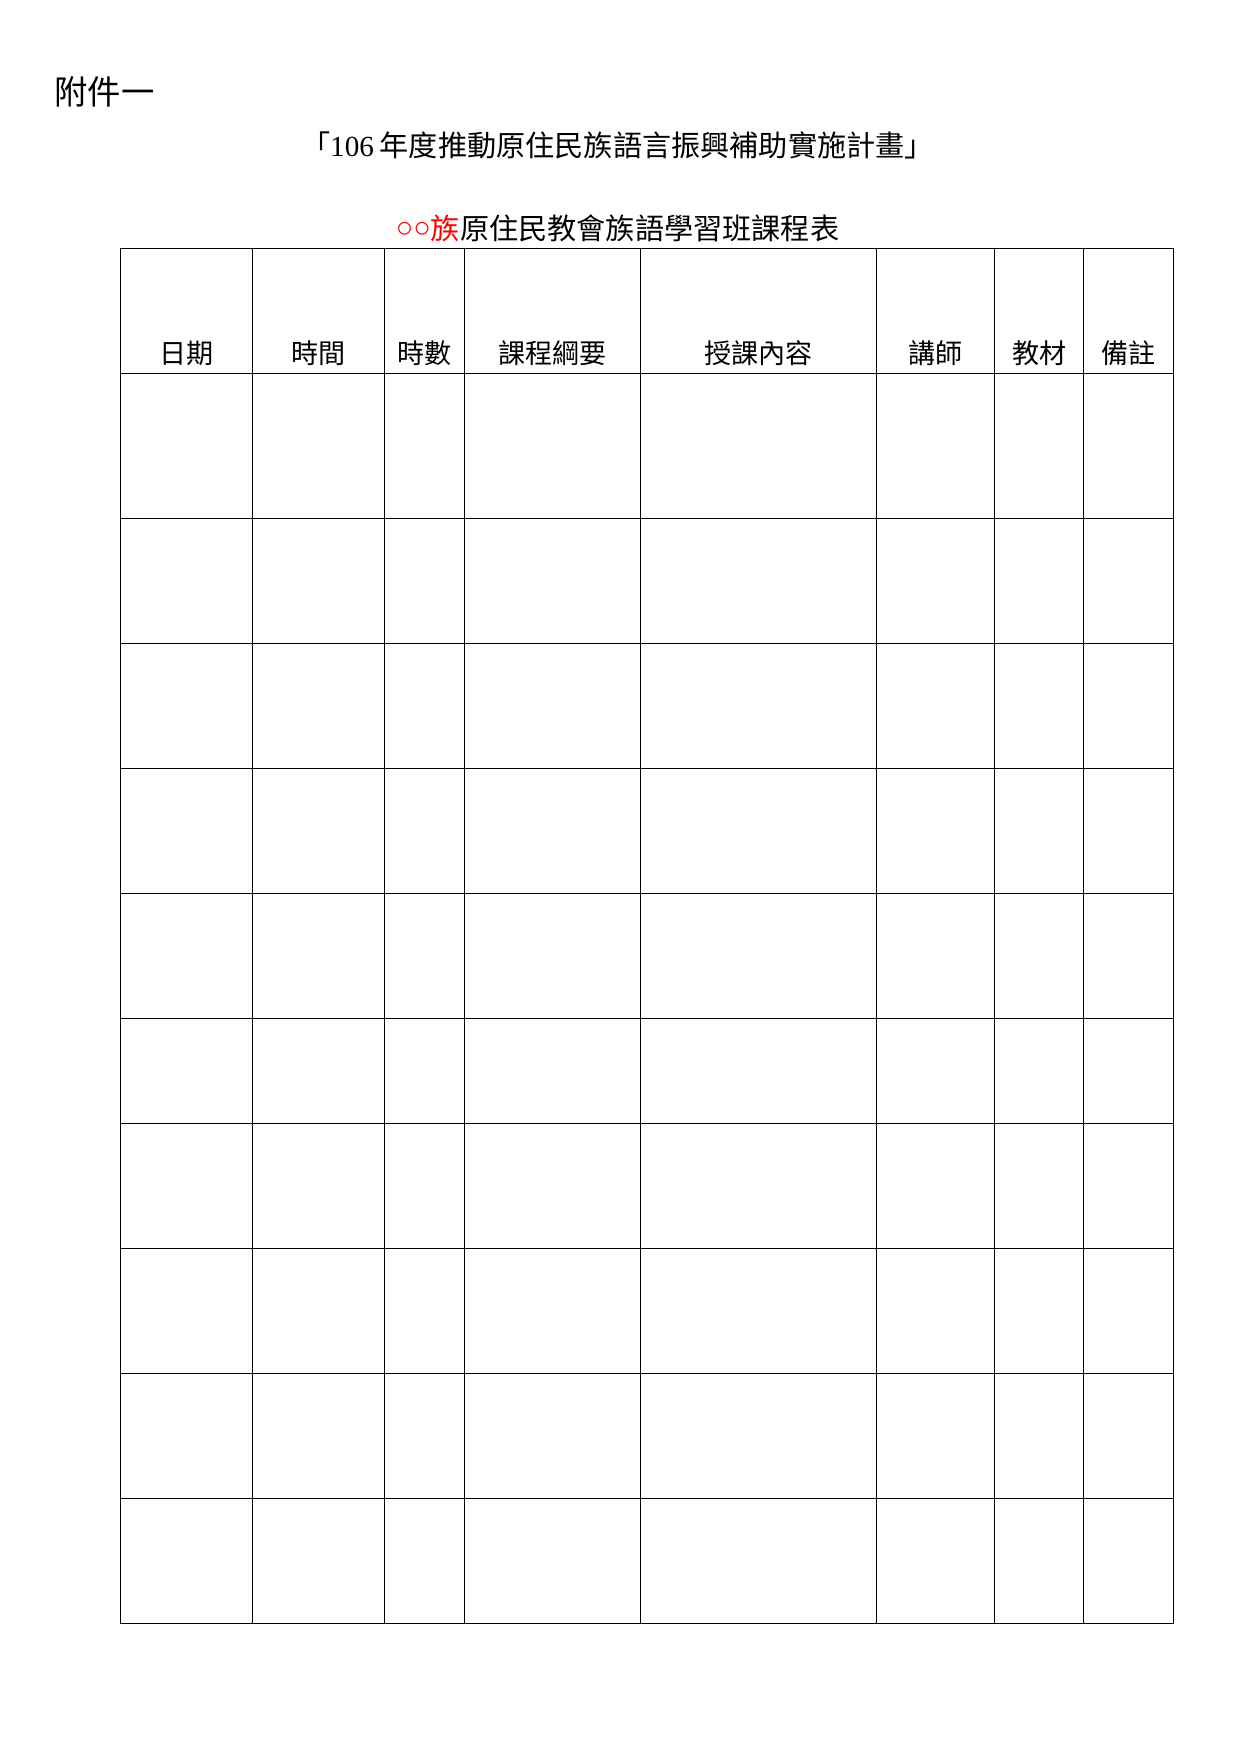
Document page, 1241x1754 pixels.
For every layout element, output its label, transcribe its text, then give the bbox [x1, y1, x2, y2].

text [39, 58, 174, 148]
table_cell [1084, 1249, 1173, 1372]
table_cell [877, 769, 994, 893]
table_header 時間 [253, 249, 384, 372]
text ○○族原住民教會族語學習班課程表 [83, 185, 1152, 247]
table_cell [1084, 519, 1173, 643]
table_cell [385, 374, 464, 518]
table_cell [877, 374, 994, 518]
table_cell [995, 374, 1083, 518]
table_cell [1084, 1374, 1173, 1497]
table_cell [641, 1499, 876, 1622]
table_cell [121, 1499, 252, 1622]
table_cell [1084, 769, 1173, 893]
table_cell [253, 1124, 384, 1247]
table_cell [465, 1374, 640, 1497]
table_cell [121, 1019, 252, 1122]
table_cell [877, 1499, 994, 1622]
table_cell [253, 374, 384, 518]
table_cell [385, 1374, 464, 1497]
table_header 時數 [385, 249, 464, 372]
table_cell [121, 1374, 252, 1497]
table_cell [465, 769, 640, 893]
table_cell [253, 1019, 384, 1122]
table_cell [385, 769, 464, 893]
table_cell [385, 1499, 464, 1622]
table_cell [641, 374, 876, 518]
table_cell [465, 1124, 640, 1247]
table_cell [253, 1249, 384, 1372]
table_cell [641, 1019, 876, 1122]
table_cell [121, 894, 252, 1018]
table_cell [877, 1019, 994, 1122]
table_cell [641, 1249, 876, 1372]
table_cell [641, 519, 876, 643]
table_header 講師 [877, 249, 994, 372]
table_cell [641, 894, 876, 1018]
table_cell [385, 644, 464, 768]
table_cell [385, 1249, 464, 1372]
table_cell [121, 769, 252, 893]
table_cell [1084, 374, 1173, 518]
table_cell [465, 374, 640, 518]
table_cell [995, 769, 1083, 893]
text 「106年度推動原住民族語言振興補助實施計畫」 [83, 122, 1152, 165]
table_header 授課內容 [641, 249, 876, 372]
table_cell [121, 1249, 252, 1372]
table_cell [253, 644, 384, 768]
table_cell [253, 1374, 384, 1497]
table_cell [877, 894, 994, 1018]
table_cell [1084, 1124, 1173, 1247]
table_cell [121, 519, 252, 643]
table_cell [995, 1124, 1083, 1247]
table_cell [385, 1124, 464, 1247]
table_cell [385, 519, 464, 643]
table_cell [877, 644, 994, 768]
table_cell [641, 1374, 876, 1497]
table_cell [995, 644, 1083, 768]
table_cell [253, 769, 384, 893]
table_cell [641, 769, 876, 893]
table_cell [1084, 894, 1173, 1018]
table_header 課程綱要 [465, 249, 640, 372]
table_cell [995, 1019, 1083, 1122]
table_cell [385, 1019, 464, 1122]
table_cell [465, 644, 640, 768]
table_cell [385, 894, 464, 1018]
table_cell [995, 1499, 1083, 1622]
table_cell [465, 1019, 640, 1122]
table_cell [641, 1124, 876, 1247]
table_cell [253, 894, 384, 1018]
table_cell [1084, 1019, 1173, 1122]
table_cell [253, 519, 384, 643]
table_cell [465, 1249, 640, 1372]
table_cell [877, 1249, 994, 1372]
table_cell [121, 1124, 252, 1247]
table_cell [1084, 644, 1173, 768]
table_cell [121, 644, 252, 768]
table_cell [465, 1499, 640, 1622]
table_cell [877, 519, 994, 643]
table_cell [465, 519, 640, 643]
table_cell [465, 894, 640, 1018]
table_cell [1084, 1499, 1173, 1622]
table_cell [995, 1374, 1083, 1497]
table_cell [877, 1124, 994, 1247]
table_header 備註 [1084, 249, 1173, 372]
table_header 教材 [995, 249, 1083, 372]
table_header 日期 [121, 249, 252, 372]
table_cell [641, 644, 876, 768]
table_cell [877, 1374, 994, 1497]
table_cell [995, 519, 1083, 643]
table_cell [121, 374, 252, 518]
table_cell [995, 894, 1083, 1018]
table_cell [253, 1499, 384, 1622]
table_cell [995, 1249, 1083, 1372]
text 附件一 [54, 65, 159, 114]
